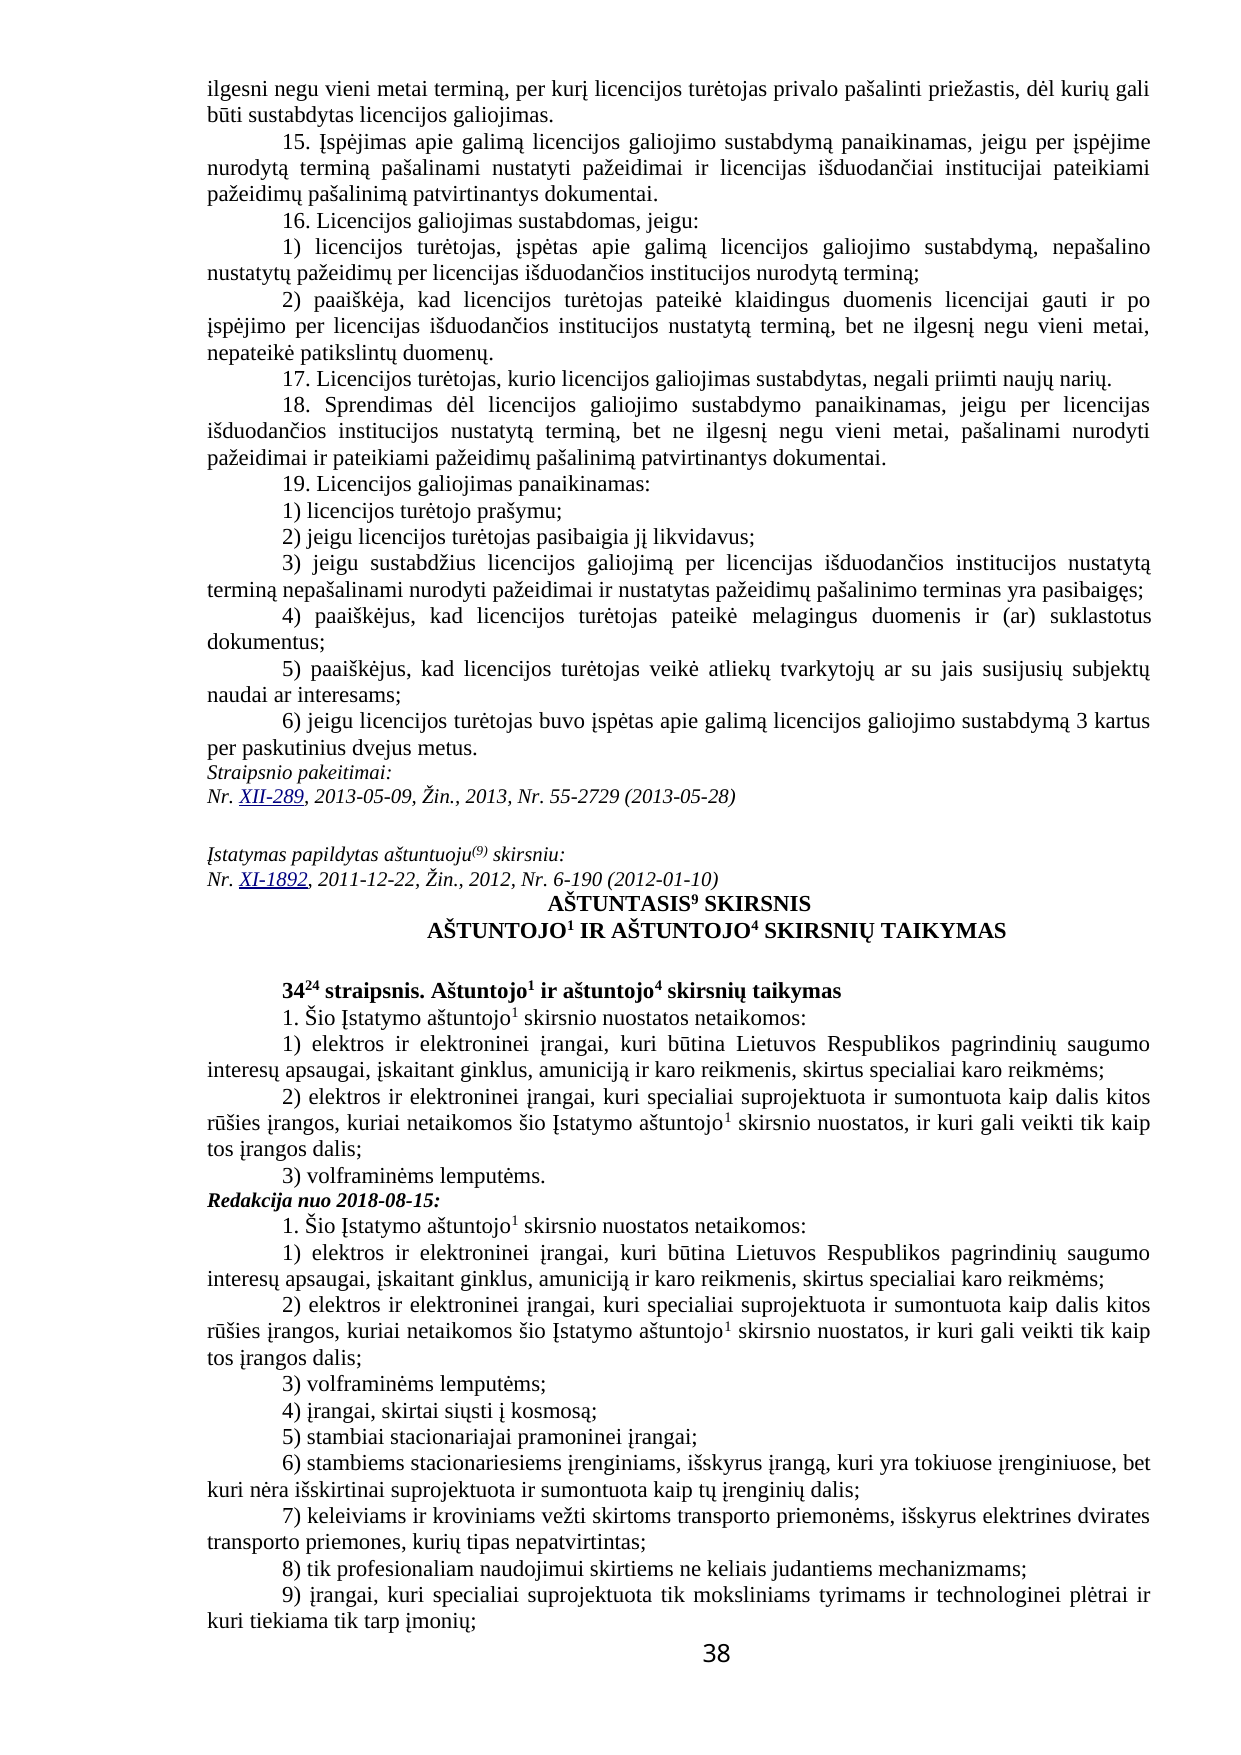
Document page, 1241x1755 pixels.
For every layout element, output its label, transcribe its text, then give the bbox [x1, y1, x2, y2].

text AŠTUNTOJO1 IR AŠTUNTOJO4 SKIRSNIŲ TAIKYMAS [207, 917, 1152, 943]
text 5) paaiškėjus, kad licencijos turėtojas veikė atliekų tvarkytojų ar su jais susijusių subjektų naudai ar interesams; [207, 655, 1152, 707]
text 3) volframinėms lemputėms. [207, 1162, 1152, 1188]
text 2) jeigu licencijos turėtojas pasibaigia jį likvidavus; [207, 523, 1152, 549]
text Nr. XII-289, 2013-05-09, Žin., 2013, Nr. 55-2729 (2013-05-28) [207, 784, 1152, 808]
text 17. Licencijos turėtojas, kurio licencijos galiojimas sustabdytas, negali priimti naujų narių. [207, 365, 1152, 391]
text Nr. XI-1892, 2011-12-22, Žin., 2012, Nr. 6-190 (2012-01-10) [207, 866, 1152, 891]
text 3424 straipsnis. Aštuntojo1 ir aštuntojo4 skirsnių taikymas [207, 977, 1152, 1004]
text 3) volframinėms lemputėms; [207, 1370, 1152, 1397]
text 9) įrangai, kuri specialiai suprojektuota tik moksliniams tyrimams ir technologinei plėtrai ir kuri tiekiama tik tarp įmonių; [207, 1581, 1152, 1634]
text 4) įrangai, skirtai siųsti į kosmosą; [207, 1397, 1152, 1423]
text Įstatymas papildytas aštuntuoju(9) skirsniu: [207, 842, 1152, 866]
text 8) tik profesionaliam naudojimui skirtiems ne keliais judantiems mechanizmams; [207, 1555, 1152, 1581]
text 16. Licencijos galiojimas sustabdomas, jeigu: [207, 207, 1152, 233]
text Straipsnio pakeitimai: [207, 760, 1152, 784]
text 1) elektros ir elektroninei įrangai, kuri būtina Lietuvos Respublikos pagrindinių saugumo interesų apsaugai, įskaitant ginklus, amuniciją ir karo reikmenis, skirtus specialiai karo reikmėms; [207, 1238, 1152, 1291]
text 1. Šio Įstatymo aštuntojo1 skirsnio nuostatos netaikomos: [207, 1212, 1152, 1238]
text 4) paaiškėjus, kad licencijos turėtojas pateikė melagingus duomenis ir (ar) suklastotus dokumentus; [207, 602, 1152, 655]
text 15. Įspėjimas apie galimą licencijos galiojimo sustabdymą panaikinamas, jeigu per įspėjime nurodytą terminą pašalinami nustatyti pažeidimai ir licencijas išduodančiai institucijai pateikiami pažeidimų pašalinimą patvirtinantys dokumentai. [207, 128, 1152, 207]
text Redakcija nuo 2018-08-15: [207, 1188, 1152, 1212]
text 1) licencijos turėtojas, įspėtas apie galimą licencijos galiojimo sustabdymą, nepašalino nustatytų pažeidimų per licencijas išduodančios institucijos nurodytą terminą; [207, 233, 1152, 286]
text 6) stambiems stacionariesiems įrenginiams, išskyrus įrangą, kuri yra tokiuose įrenginiuose, bet kuri nėra išskirtinai suprojektuota ir sumontuota kaip tų įrenginių dalis; [207, 1449, 1152, 1502]
text 1. Šio Įstatymo aštuntojo1 skirsnio nuostatos netaikomos: [207, 1004, 1152, 1030]
text AŠTUNTASIS9 SKIRSNIS [207, 891, 1152, 917]
text 5) stambiai stacionariajai pramoninei įrangai; [207, 1423, 1152, 1449]
text 1) licencijos turėtojo prašymu; [207, 497, 1152, 523]
text 18. Sprendimas dėl licencijos galiojimo sustabdymo panaikinamas, jeigu per licencijas išduodančios institucijos nustatytą terminą, bet ne ilgesnį negu vieni metai, pašalinami nurodyti pažeidimai ir pateikiami pažeidimų pašalinimą patvirtinantys dokumentai. [207, 391, 1152, 470]
text 7) keleiviams ir kroviniams vežti skirtoms transporto priemonėms, išskyrus elektrines dvirates transporto priemones, kurių tipas nepatvirtintas; [207, 1502, 1152, 1555]
text ilgesni negu vieni metai terminą, per kurį licencijos turėtojas privalo pašalinti priežastis, dėl kurių gali būti sustabdytas licencijos galiojimas. [207, 75, 1152, 128]
text 2) paaiškėja, kad licencijos turėtojas pateikė klaidingus duomenis licencijai gauti ir po įspėjimo per licencijas išduodančios institucijos nustatytą terminą, bet ne ilgesnį negu vieni metai, nepateikė patikslintų duomenų. [207, 286, 1152, 365]
text 6) jeigu licencijos turėtojas buvo įspėtas apie galimą licencijos galiojimo sustabdymą 3 kartus per paskutinius dvejus metus. [207, 707, 1152, 760]
text 2) elektros ir elektroninei įrangai, kuri specialiai suprojektuota ir sumontuota kaip dalis kitos rūšies įrangos, kuriai netaikomos šio Įstatymo aštuntojo1 skirsnio nuostatos, ir kuri gali veikti tik kaip tos įrangos dalis; [207, 1291, 1152, 1370]
text 2) elektros ir elektroninei įrangai, kuri specialiai suprojektuota ir sumontuota kaip dalis kitos rūšies įrangos, kuriai netaikomos šio Įstatymo aštuntojo1 skirsnio nuostatos, ir kuri gali veikti tik kaip tos įrangos dalis; [207, 1083, 1152, 1162]
text 3) jeigu sustabdžius licencijos galiojimą per licencijas išduodančios institucijos nustatytą terminą nepašalinami nurodyti pažeidimai ir nustatytas pažeidimų pašalinimo terminas yra pasibaigęs; [207, 549, 1152, 602]
text 19. Licencijos galiojimas panaikinamas: [207, 470, 1152, 497]
text 1) elektros ir elektroninei įrangai, kuri būtina Lietuvos Respublikos pagrindinių saugumo interesų apsaugai, įskaitant ginklus, amuniciją ir karo reikmenis, skirtus specialiai karo reikmėms; [207, 1030, 1152, 1083]
